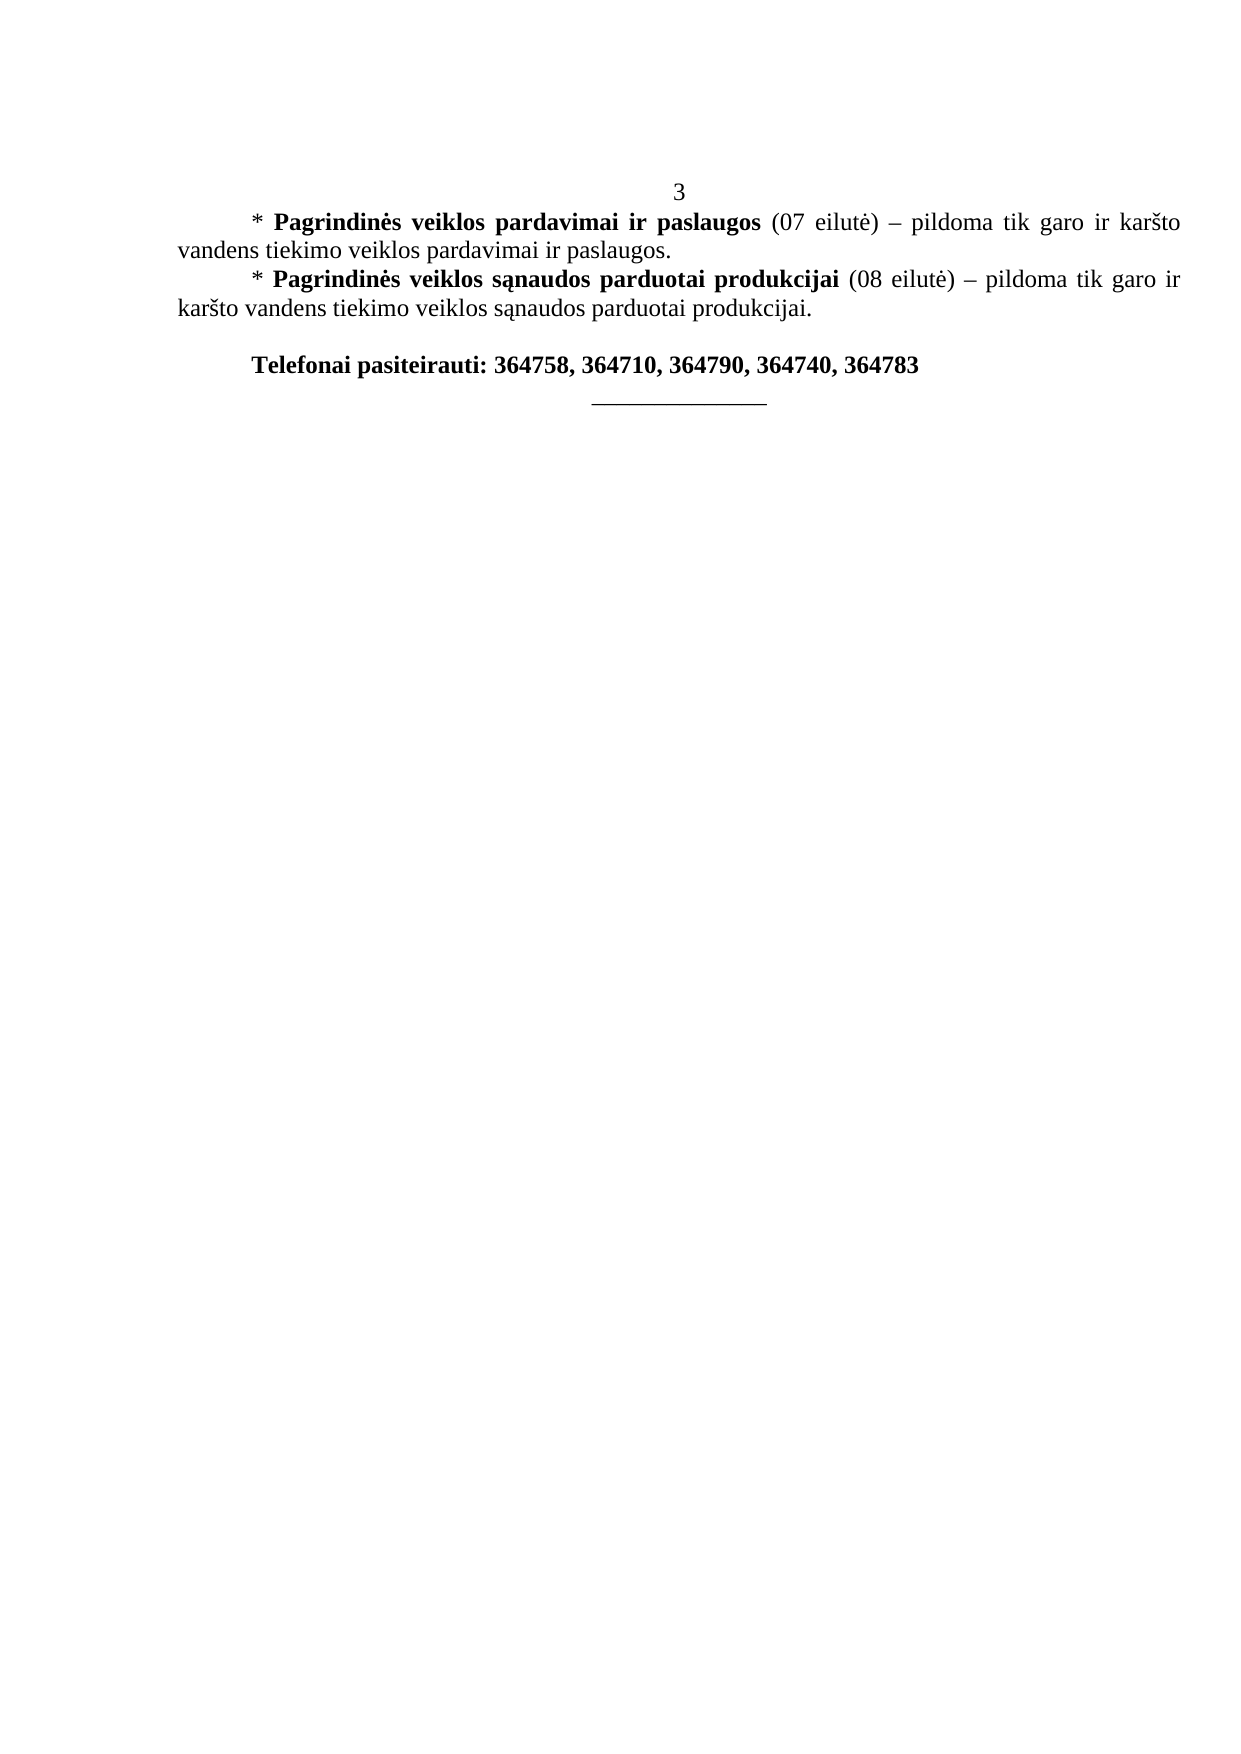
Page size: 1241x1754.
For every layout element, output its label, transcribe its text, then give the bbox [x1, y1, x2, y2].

text Telefonai pasiteirauti: 364758, 364710, 364790, 364740, 364783 [177, 350, 1181, 379]
text * Pagrindinės veiklos pardavimai ir paslaugos (07 eilutė) – pildoma tik garo ir karšto vandens tiekimo veiklos pardavimai ir paslaugos. [177, 207, 1181, 264]
text ______________ [177, 379, 1181, 408]
text * Pagrindinės veiklos sąnaudos parduotai produkcijai (08 eilutė) – pildoma tik garo ir karšto vandens tiekimo veiklos sąnaudos parduotai produkcijai. [177, 264, 1181, 322]
